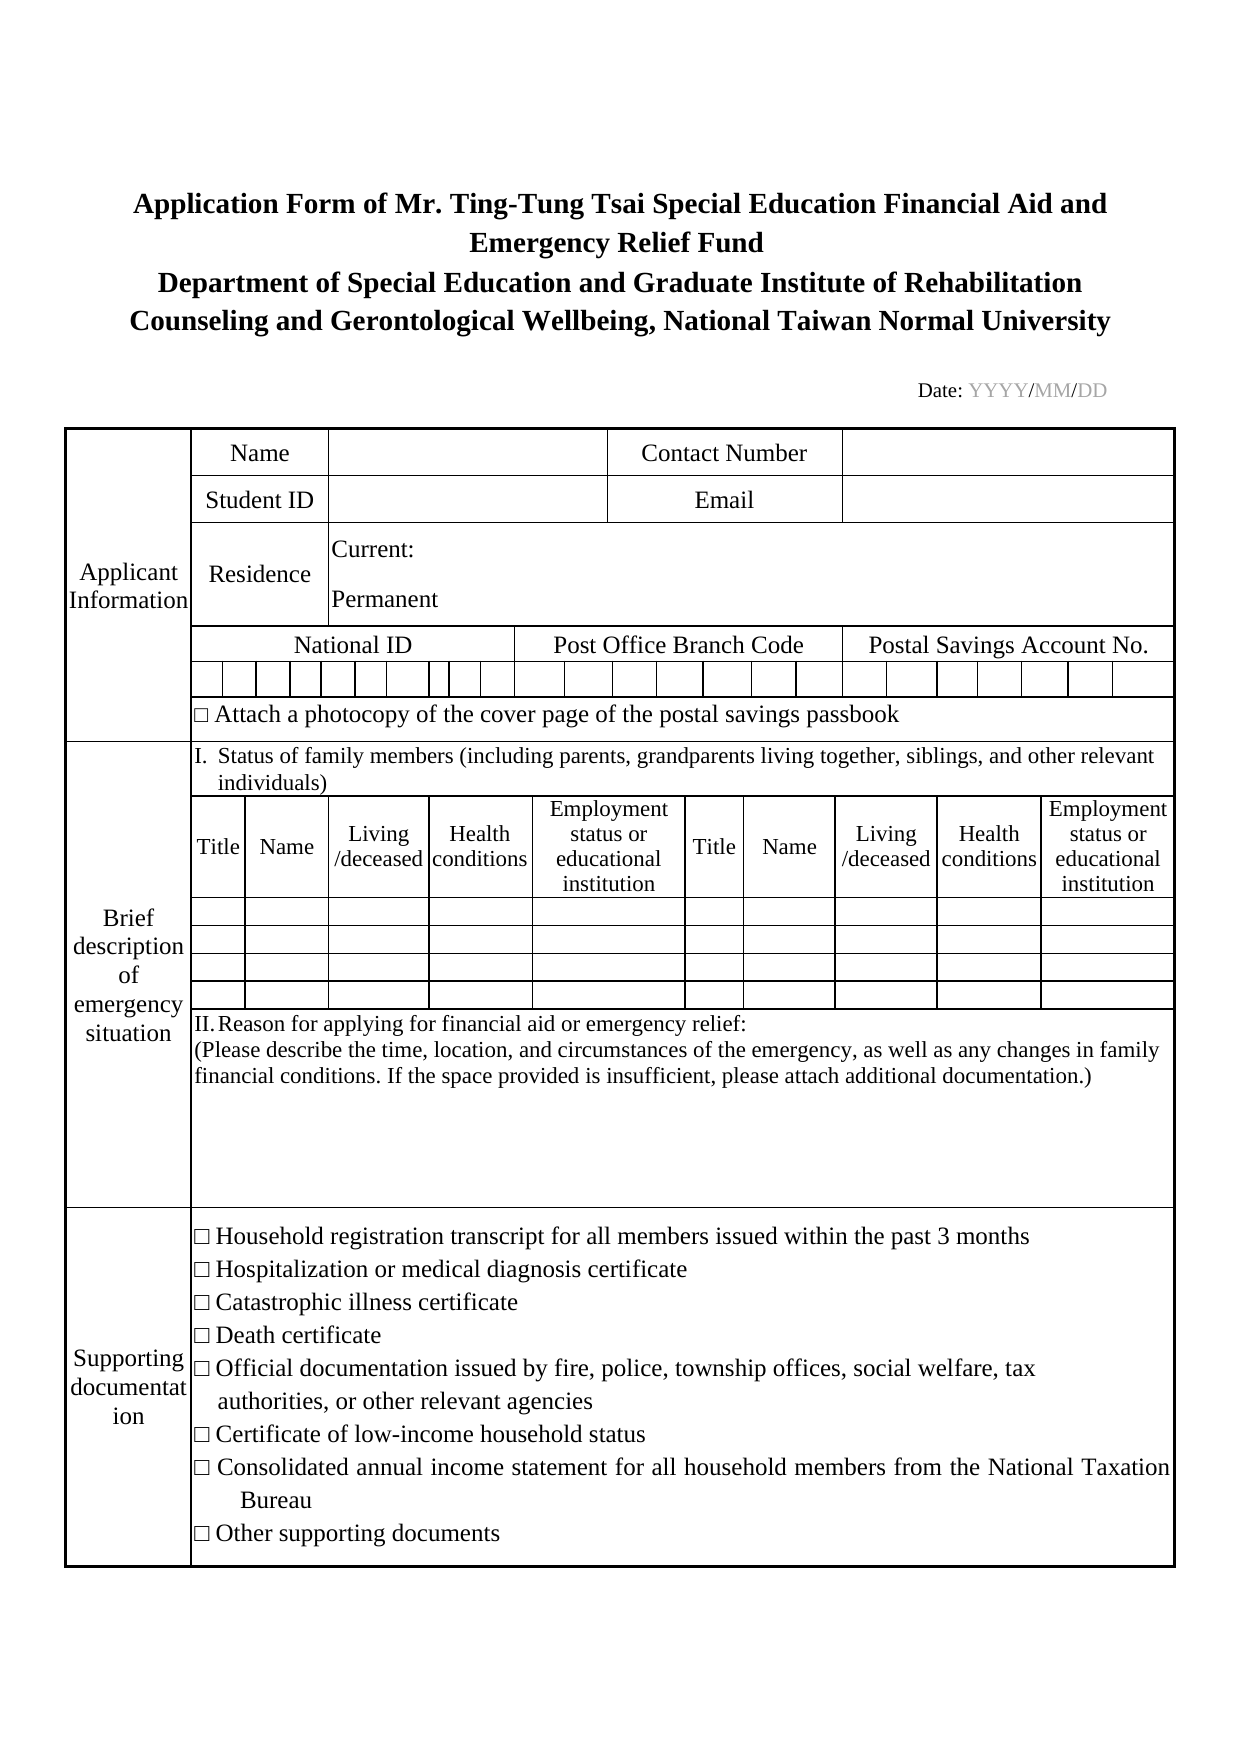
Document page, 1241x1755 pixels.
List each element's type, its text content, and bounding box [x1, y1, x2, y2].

table_cell [246, 954, 328, 980]
table_header [329, 430, 607, 474]
table_cell [430, 662, 448, 696]
table_cell [430, 982, 532, 1008]
table_cell [387, 662, 428, 696]
table_cell [246, 982, 328, 1008]
table_cell Student ID [192, 476, 328, 522]
table_cell [686, 982, 743, 1008]
table_cell [744, 926, 834, 952]
table_cell [1022, 662, 1067, 696]
table_cell Post Office Branch Code [515, 627, 842, 661]
table_cell [430, 898, 532, 924]
table_cell [1042, 898, 1173, 924]
table_cell Reason for applying for financial aid or emergency relief: (Please describe the time, location, and circumstances of the emergency, as well as any changes in family financial conditions. If the space provided is insufficient, please attach additional documentation.) [192, 1010, 1173, 1207]
table_cell [356, 662, 386, 696]
table_cell [1069, 662, 1112, 696]
table_cell [938, 954, 1040, 980]
table_cell [704, 662, 751, 696]
table_header Name [192, 430, 328, 474]
table_cell □ Household registration transcript for all members issued within the past 3 months □ Hospitalization or medical diagnosis certificate □ Catastrophic illness certificate □ Death certificate □ Official documentation issued by fire, police, township offices, social welfare, tax authorities, or other relevant agencies □ Certificate of low-income household status □ Consolidated annual income statement for all household members from the National Taxation Bureau □ Other supporting documents [192, 1208, 1173, 1564]
table_cell Title [192, 797, 244, 897]
table_cell [1042, 982, 1173, 1008]
table_cell [192, 926, 244, 952]
table_cell [843, 476, 1173, 522]
table_cell [430, 954, 532, 980]
table_cell □ Attach a photocopy of the cover page of the postal savings passbook [192, 698, 1173, 741]
table_cell [329, 926, 428, 952]
table_cell Postal Savings Account No. [843, 627, 1173, 661]
table_cell [246, 926, 328, 952]
table_cell [1113, 662, 1173, 696]
table_cell [843, 662, 886, 696]
table_cell [938, 898, 1040, 924]
table_cell [613, 662, 656, 696]
table_cell [533, 926, 684, 952]
text Department of Special Education and Graduate Institute of Rehabilitation Counseling and Gerontological Wellbeing, National Taiwan Normal University [112, 265, 1128, 337]
table_cell Health conditions [430, 797, 532, 897]
table_header Contact Number [608, 430, 842, 474]
table_cell [322, 662, 354, 696]
table_cell [686, 898, 743, 924]
table_header Applicant Information [67, 430, 190, 741]
table_cell [1042, 954, 1173, 980]
table_cell [192, 982, 244, 1008]
text Date: YYYY/MM/DD [112, 377, 1107, 402]
table_cell Name [246, 797, 328, 897]
table_cell Supporting documentation [67, 1208, 190, 1564]
table_cell Name [744, 797, 834, 897]
table_cell [744, 982, 834, 1008]
table_cell [291, 662, 320, 696]
table_cell [836, 954, 936, 980]
table_cell [533, 982, 684, 1008]
table_header [843, 430, 1173, 474]
table_cell [686, 926, 743, 952]
table_cell [836, 926, 936, 952]
table_cell [938, 926, 1040, 952]
table_cell [515, 662, 564, 696]
table_cell [533, 954, 684, 980]
table_cell Email [608, 476, 842, 522]
table_cell [744, 898, 834, 924]
table_cell Title [686, 797, 743, 897]
table_cell [978, 662, 1021, 696]
table_cell Employment status or educational institution [1042, 797, 1173, 897]
table_cell [329, 954, 428, 980]
table_cell [481, 662, 514, 696]
table_cell [223, 662, 255, 696]
table_cell [192, 954, 244, 980]
table_cell Employment status or educational institution [533, 797, 684, 897]
table_cell [836, 982, 936, 1008]
table_cell Residence [192, 523, 328, 625]
table_cell National ID [192, 627, 514, 661]
table_cell [836, 898, 936, 924]
table_cell [797, 662, 842, 696]
table_cell Living /deceased [329, 797, 428, 897]
table_cell Current: Permanent [329, 523, 1173, 625]
table_cell Health conditions [938, 797, 1040, 897]
table_cell [257, 662, 289, 696]
table_cell [192, 898, 244, 924]
table_cell [192, 662, 222, 696]
table_cell [246, 898, 328, 924]
table_cell [533, 898, 684, 924]
table_cell [329, 982, 428, 1008]
table_cell [450, 662, 480, 696]
table_cell [329, 898, 428, 924]
table_cell [430, 926, 532, 952]
table_cell [329, 476, 607, 522]
table_cell Brief description of emergency situation [67, 742, 190, 1207]
table_cell [938, 662, 977, 696]
table_cell [1042, 926, 1173, 952]
table_cell [686, 954, 743, 980]
table_cell Status of family members (including parents, grandparents living together, siblings, and other relevant individuals) [192, 742, 1173, 795]
table_cell [744, 954, 834, 980]
table_cell [752, 662, 795, 696]
table_cell [565, 662, 612, 696]
table_cell [657, 662, 702, 696]
table_cell [887, 662, 936, 696]
table_cell Living /deceased [836, 797, 936, 897]
text Application Form of Mr. Ting-Tung Tsai Special Education Financial Aid and Emergency Relief Fund [112, 186, 1128, 258]
table_cell [938, 982, 1040, 1008]
